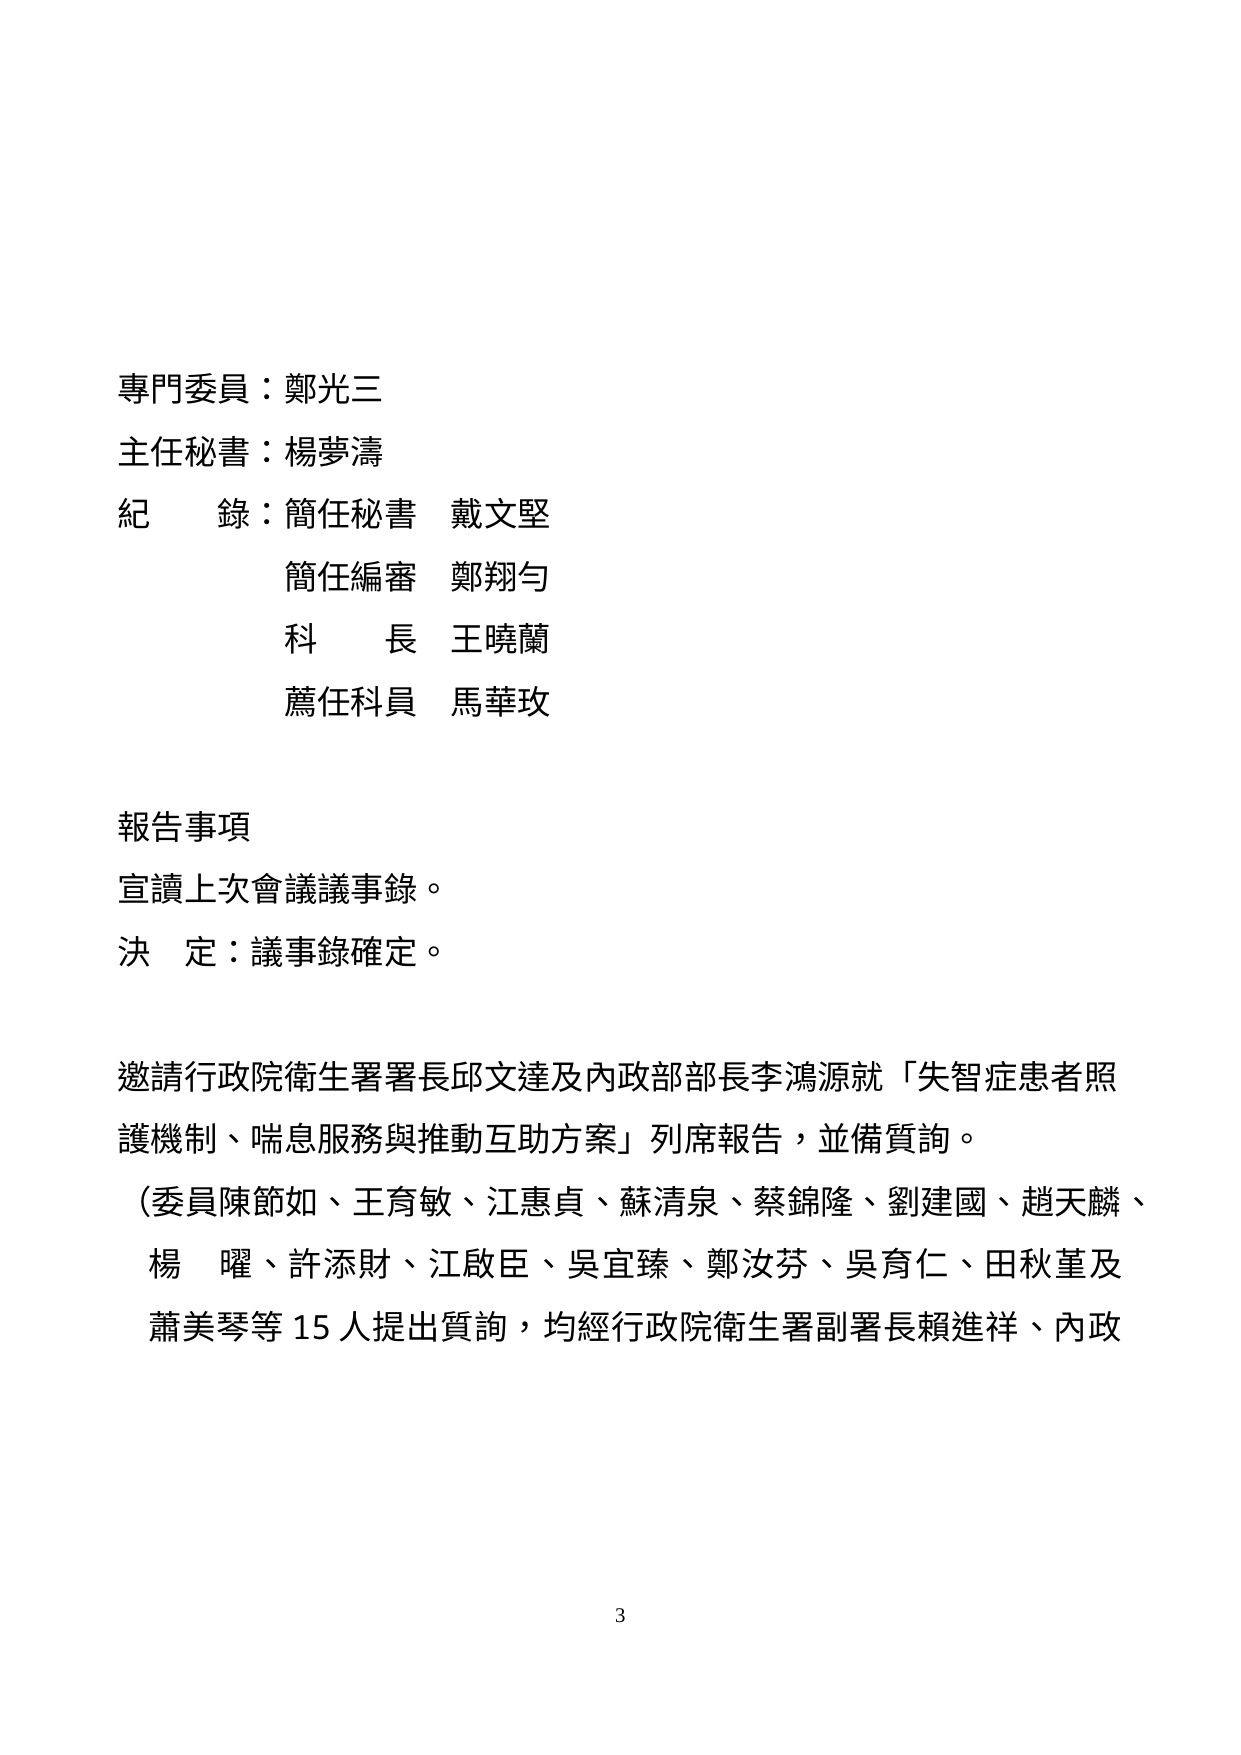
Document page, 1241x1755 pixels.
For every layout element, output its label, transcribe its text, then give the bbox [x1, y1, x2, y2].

text 紀 錄：簡任秘書 戴文堅 [117, 471, 1122, 533]
text 薦任科員 馬華玫 [117, 658, 1122, 721]
text 邀請行政院衛生署署長邱文達及內政部部長李鴻源就「失智症患者照護機制、喘息服務與推動互助方案」列席報告，並備質詢。 [117, 1033, 1122, 1158]
text 決 定：議事錄確定。 [117, 908, 1122, 971]
text 簡任編審 鄭翔勻 [117, 533, 1122, 596]
text （委員陳節如、王育敏、江惠貞、蘇清泉、蔡錦隆、劉建國、趙天麟、楊 曜、許添財、江啟臣、吳宜臻、鄭汝芬、吳育仁、田秋堇及 蕭美琴等15人提出質詢，均經行政院衛生署副署長賴進祥、內政部次長曾中明等即席答復及中華民國老人福利推動聯盟主任李碧姿、社團法人臺灣失智症協會秘書長湯麗玉、社團法人臺灣居家服務策略聯盟秘書長詹琬純等列席說明。） [118, 1158, 1122, 1346]
text 專門委員：鄭光三 [117, 346, 1122, 408]
text 報告事項 [117, 783, 1122, 846]
text 宣讀上次會議議事錄。 [117, 846, 1122, 908]
text 科 長 王曉蘭 [117, 596, 1122, 658]
text 主任秘書：楊夢濤 [117, 408, 1122, 471]
